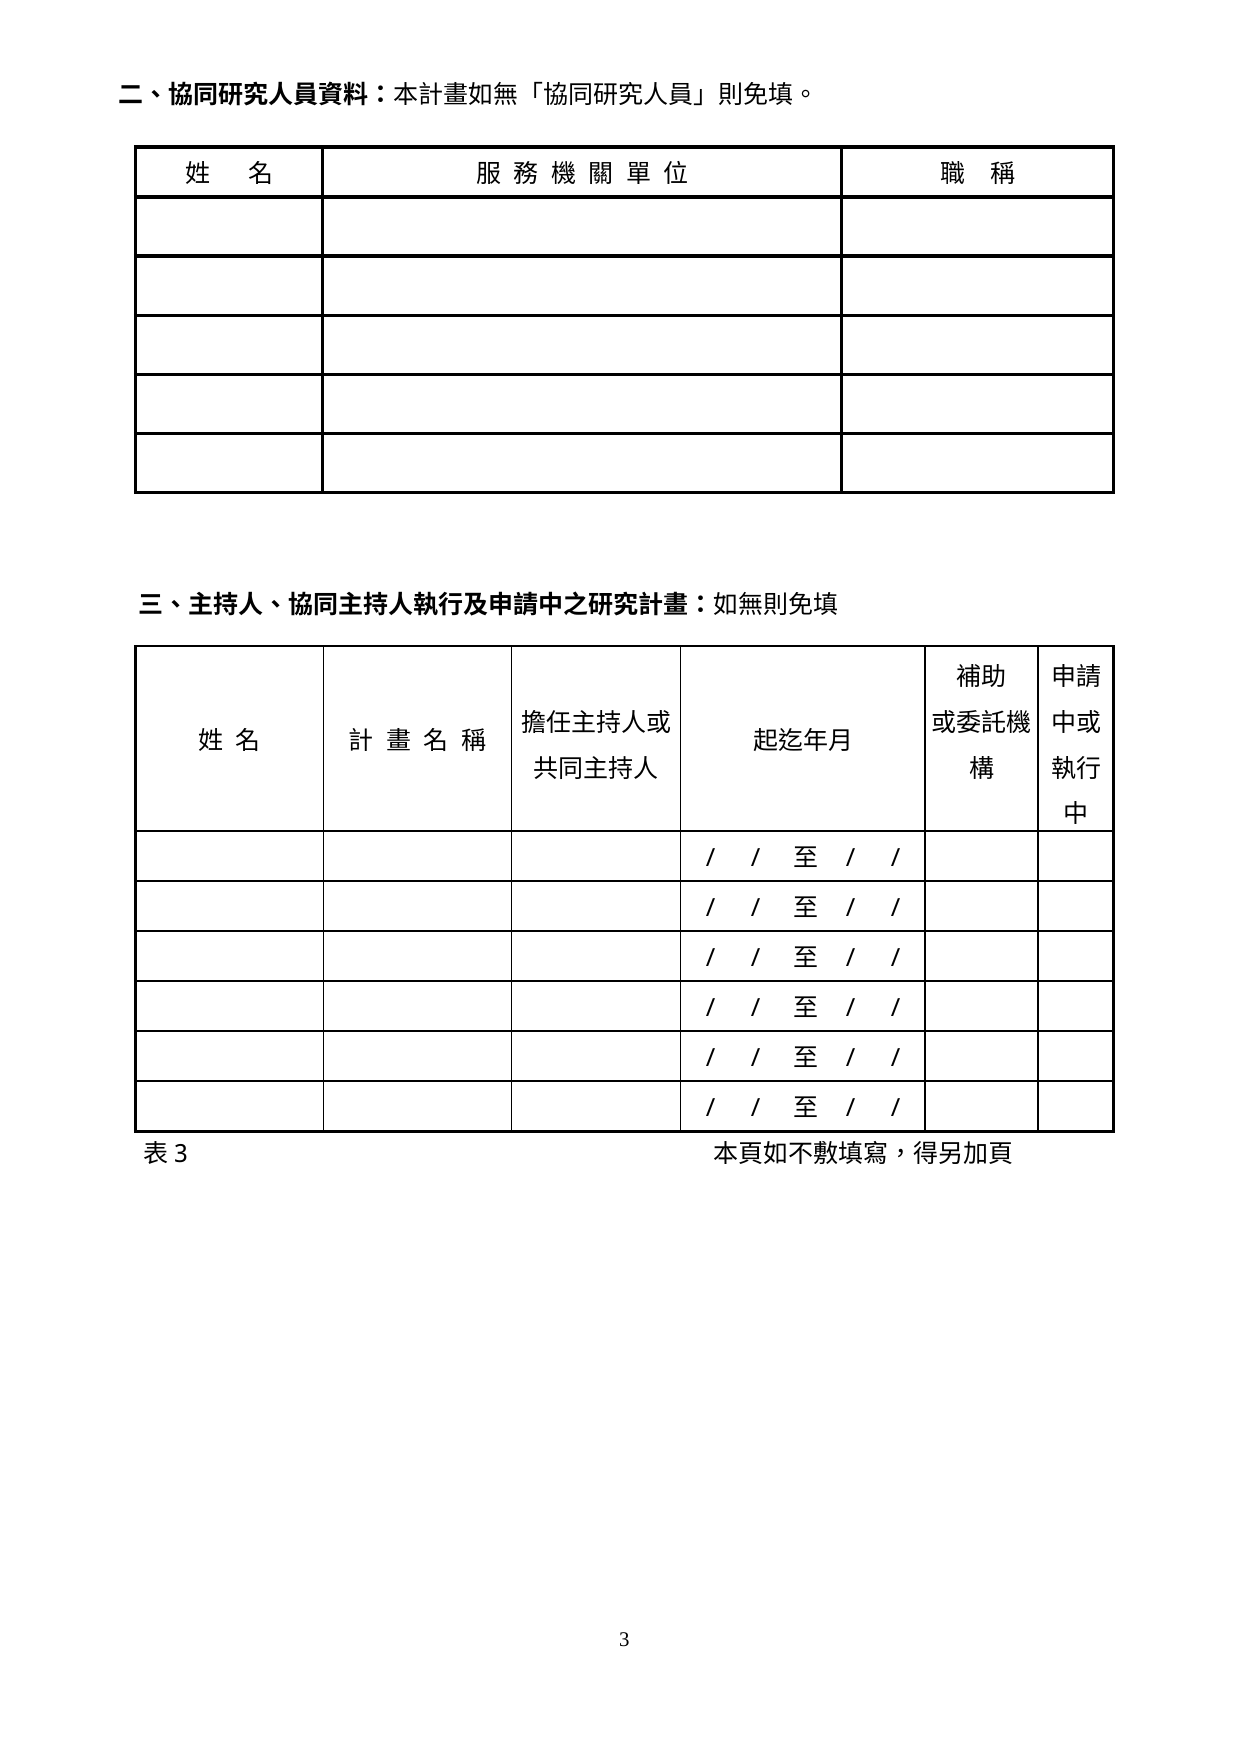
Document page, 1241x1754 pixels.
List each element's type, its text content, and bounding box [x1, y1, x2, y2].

table_cell [512, 1032, 680, 1080]
table_cell [324, 932, 511, 980]
table_cell [137, 1032, 323, 1080]
table_cell [926, 882, 1037, 930]
table_cell [843, 317, 1112, 372]
table_cell [324, 982, 511, 1030]
table_header 三、主持人、協同主持人執行及申請中之研究計畫：如無則免填 [135, 562, 1113, 645]
table_cell / / 至 / / [681, 882, 924, 930]
table_cell [137, 932, 323, 980]
table_cell [324, 1032, 511, 1080]
table_cell [137, 882, 323, 930]
table_cell [324, 317, 840, 372]
table_cell [137, 435, 321, 491]
table_cell [1039, 882, 1112, 930]
table_cell [137, 258, 321, 313]
table_cell [926, 982, 1037, 1030]
table_cell [137, 832, 323, 880]
table_cell [512, 932, 680, 980]
table_cell 擔任主持人或 共同主持人 [512, 647, 680, 830]
table_cell [137, 199, 321, 254]
table_cell [324, 882, 511, 930]
text 二、協同研究人員資料：本計畫如無「協同研究人員」則免填。 [118, 75, 1122, 111]
table_cell [324, 1082, 511, 1130]
table_cell [1039, 1082, 1112, 1130]
table_cell [512, 1082, 680, 1130]
table_cell [324, 832, 511, 880]
table_cell / / 至 / / [681, 832, 924, 880]
table_cell [843, 199, 1112, 254]
table_cell [324, 435, 840, 491]
table_cell [324, 376, 840, 432]
table_cell [926, 932, 1037, 980]
table_cell [1039, 1032, 1112, 1080]
table_cell 申請中或 執行中 [1039, 647, 1112, 830]
table_cell [1039, 932, 1112, 980]
table_cell [137, 1082, 323, 1130]
table_cell [843, 376, 1112, 432]
table_cell 計 畫 名 稱 [324, 647, 511, 830]
table_cell [926, 1032, 1037, 1080]
table_cell [512, 832, 680, 880]
table_cell [512, 982, 680, 1030]
table_header 職 稱 [843, 149, 1112, 195]
table_cell [1039, 982, 1112, 1030]
table_cell / / 至 / / [681, 982, 924, 1030]
table_cell [1039, 832, 1112, 880]
table_cell 起迄年月 [681, 647, 924, 830]
table_cell 補助 或委託機構 [926, 647, 1037, 830]
table_cell 姓 名 [137, 647, 323, 830]
table_cell / / 至 / / [681, 1082, 924, 1130]
table_cell [926, 832, 1037, 880]
table_cell / / 至 / / [681, 932, 924, 980]
table_header 姓 名 [137, 149, 321, 195]
table_cell [843, 258, 1112, 313]
table_cell [137, 317, 321, 372]
text 表3 本頁如不敷填寫，得另加頁 [118, 1133, 1122, 1169]
table_cell [324, 199, 840, 254]
table_cell [324, 258, 840, 313]
table_cell / / 至 / / [681, 1032, 924, 1080]
table_cell [137, 982, 323, 1030]
table_cell [926, 1082, 1037, 1130]
table_cell [512, 882, 680, 930]
table_header 服 務 機 關 單 位 [324, 149, 840, 195]
table_cell [137, 376, 321, 432]
table_cell [843, 435, 1112, 491]
